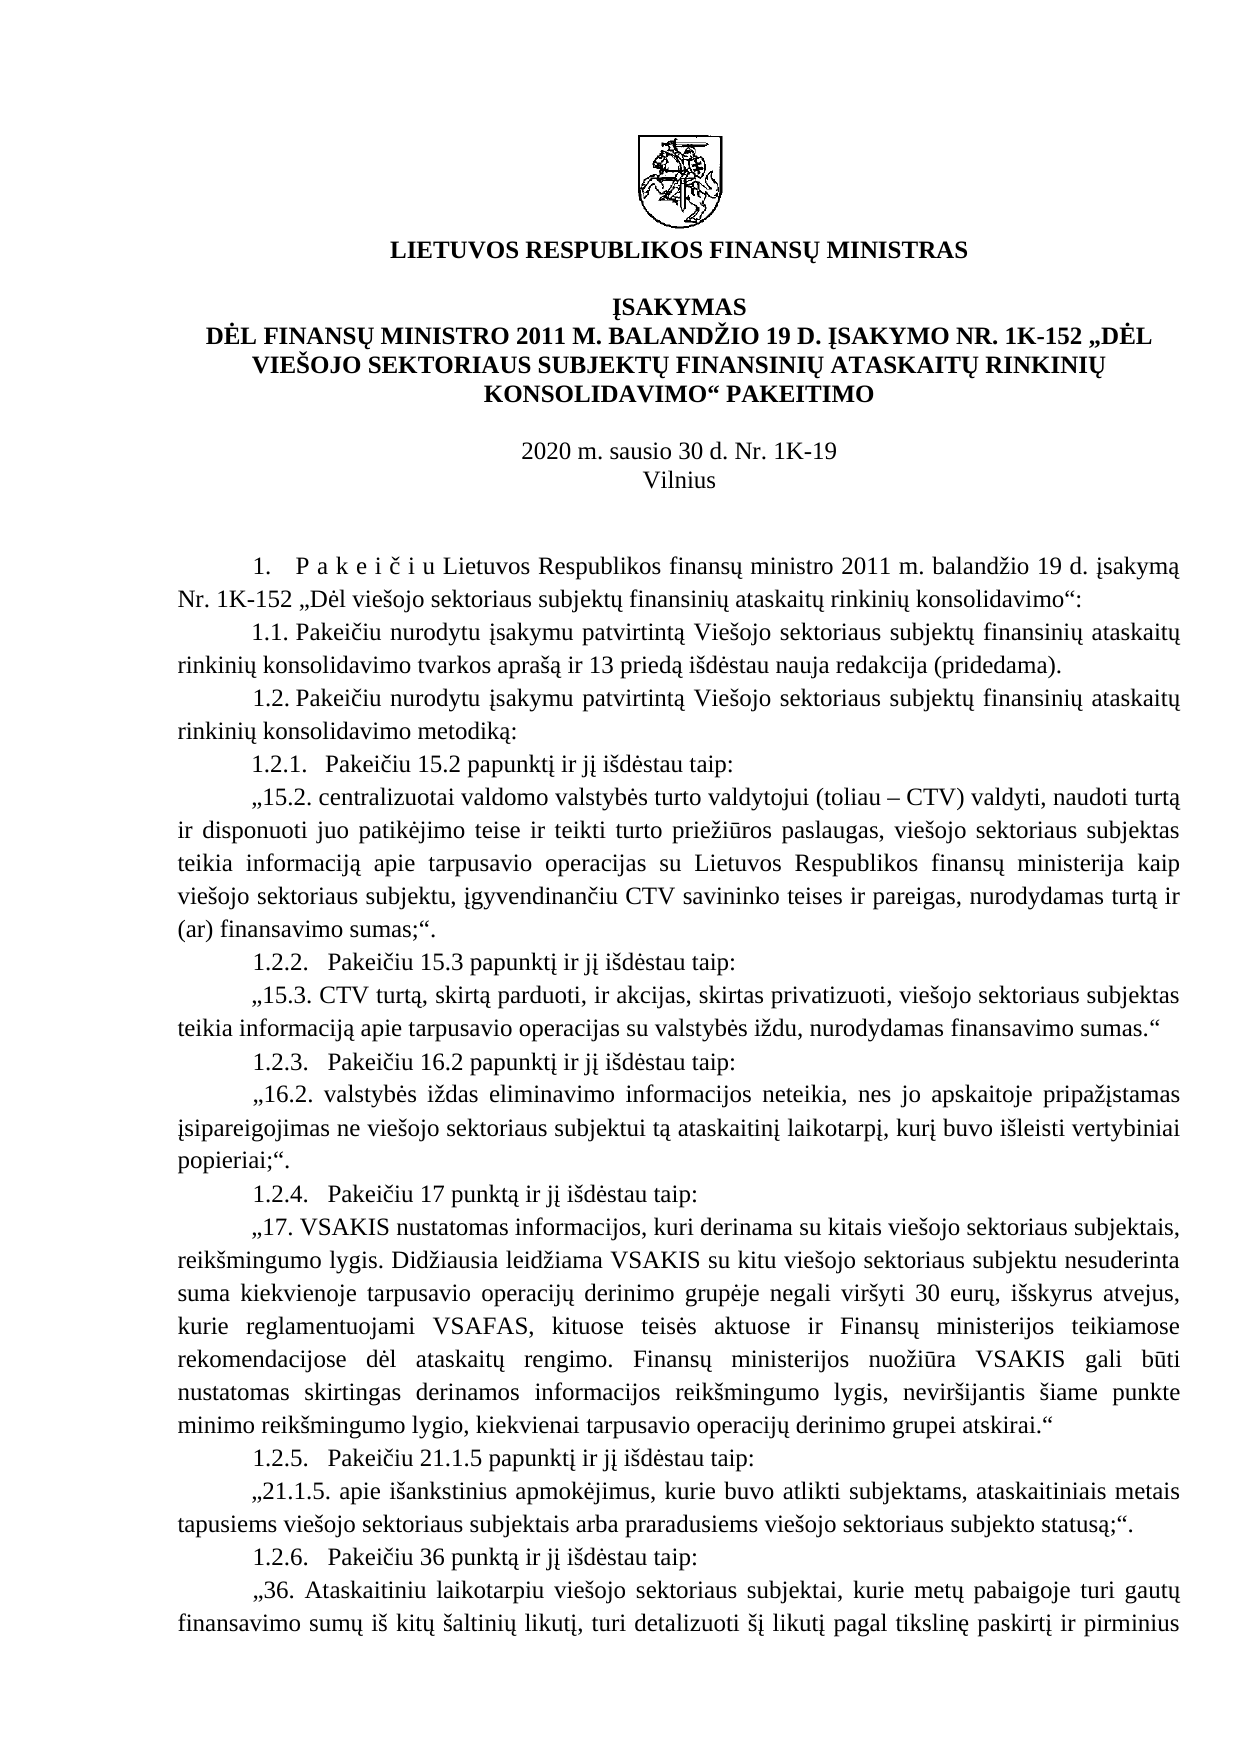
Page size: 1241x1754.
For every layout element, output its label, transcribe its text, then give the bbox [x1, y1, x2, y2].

text „17. VSAKIS nustatomas informacijos, kuri derinama su kitais viešojo sektoriaus subjektais, reikšmingumo lygis. Didžiausia leidžiama VSAKIS su kitu viešojo sektoriaus subjektu nesuderinta suma kiekvienoje tarpusavio operacijų derinimo grupėje negali viršyti 30 eurų, išskyrus atvejus, kurie reglamentuojami VSAFAS, kituose teisės aktuose ir Finansų ministerijos teikiamose rekomendacijose dėl ataskaitų rengimo. Finansų ministerijos nuožiūra VSAKIS gali būti nustatomas skirtingas derinamos informacijos reikšmingumo lygis, neviršijantis šiame punkte minimo reikšmingumo lygio, kiekvienai tarpusavio operacijų derinimo grupei atskirai.“ [177, 1212, 1181, 1438]
text 1.2.6. Pakeičiu 36 punktą ir jį išdėstau taip: [177, 1542, 1181, 1571]
text „21.1.5. apie išankstinius apmokėjimus, kurie buvo atlikti subjektams, ataskaitiniais metais tapusiems viešojo sektoriaus subjektais arba praradusiems viešojo sektoriaus subjekto statusą;“. [177, 1476, 1181, 1538]
text DĖL FINANSŲ MINISTRO 2011 M. BALANDŽIO 19 D. ĮSAKYMO NR. 1K-152 „DĖL VIEŠOJO SEKTORIAUS SUBJEKTŲ FINANSINIŲ ATASKAITŲ RINKINIŲ KONSOLIDAVIMO“ PAKEITIMO [177, 321, 1181, 407]
text 1. P a k e i č i u Lietuvos Respublikos finansų ministro 2011 m. balandžio 19 d. įsakymą Nr. 1K-152 „Dėl viešojo sektoriaus subjektų finansinių ataskaitų rinkinių konsolidavimo“: [177, 551, 1181, 613]
text „15.2. centralizuotai valdomo valstybės turto valdytojui (toliau – CTV) valdyti, naudoti turtą ir disponuoti juo patikėjimo teise ir teikti turto priežiūros paslaugas, viešojo sektoriaus subjektas teikia informaciją apie tarpusavio operacijas su Lietuvos Respublikos finansų ministerija kaip viešojo sektoriaus subjektu, įgyvendinančiu CTV savininko teises ir pareigas, nurodydamas turtą ir (ar) finansavimo sumas;“. [177, 782, 1181, 943]
text 1.2.3. Pakeičiu 16.2 papunktį ir jį išdėstau taip: [177, 1047, 1181, 1075]
text 1.2. Pakeičiu nurodytu įsakymu patvirtintą Viešojo sektoriaus subjektų finansinių ataskaitų rinkinių konsolidavimo metodiką: [177, 683, 1181, 745]
text „15.3. CTV turtą, skirtą parduoti, ir akcijas, skirtas privatizuoti, viešojo sektoriaus subjektas teikia informaciją apie tarpusavio operacijas su valstybės iždu, nurodydamas finansavimo sumas.“ [177, 981, 1181, 1042]
text 1.2.1. Pakeičiu 15.2 papunktį ir jį išdėstau taip: [177, 749, 1181, 778]
text LIETUVOS RESPUBLIKOS FINANSŲ MINISTRAS [177, 235, 1181, 264]
text 1.2.4. Pakeičiu 17 punktą ir jį išdėstau taip: [177, 1179, 1181, 1207]
text 1.2.5. Pakeičiu 21.1.5 papunktį ir jį išdėstau taip: [177, 1443, 1181, 1472]
text ĮSAKYMAS [177, 292, 1181, 321]
text „36. Ataskaitiniu laikotarpiu viešojo sektoriaus subjektai, kurie metų pabaigoje turi gautų finansavimo sumų iš kitų šaltinių likutį, turi detalizuoti šį likutį pagal tikslinę paskirtį ir pirminius [177, 1575, 1181, 1637]
text 1.2.2. Pakeičiu 15.3 papunktį ir jį išdėstau taip: [177, 947, 1181, 976]
text „16.2. valstybės iždas eliminavimo informacijos neteikia, nes jo apskaitoje pripažįstamas įsipareigojimas ne viešojo sektoriaus subjektui tą ataskaitinį laikotarpį, kurį buvo išleisti vertybiniai popieriai;“. [177, 1079, 1181, 1174]
text Vilnius [177, 465, 1181, 494]
text 2020 m. sausio 30 d. Nr. 1K-19 [177, 436, 1181, 465]
text 1.1. Pakeičiu nurodytu įsakymu patvirtintą Viešojo sektoriaus subjektų finansinių ataskaitų rinkinių konsolidavimo tvarkos aprašą ir 13 priedą išdėstau nauja redakcija (pridedama). [177, 617, 1181, 679]
